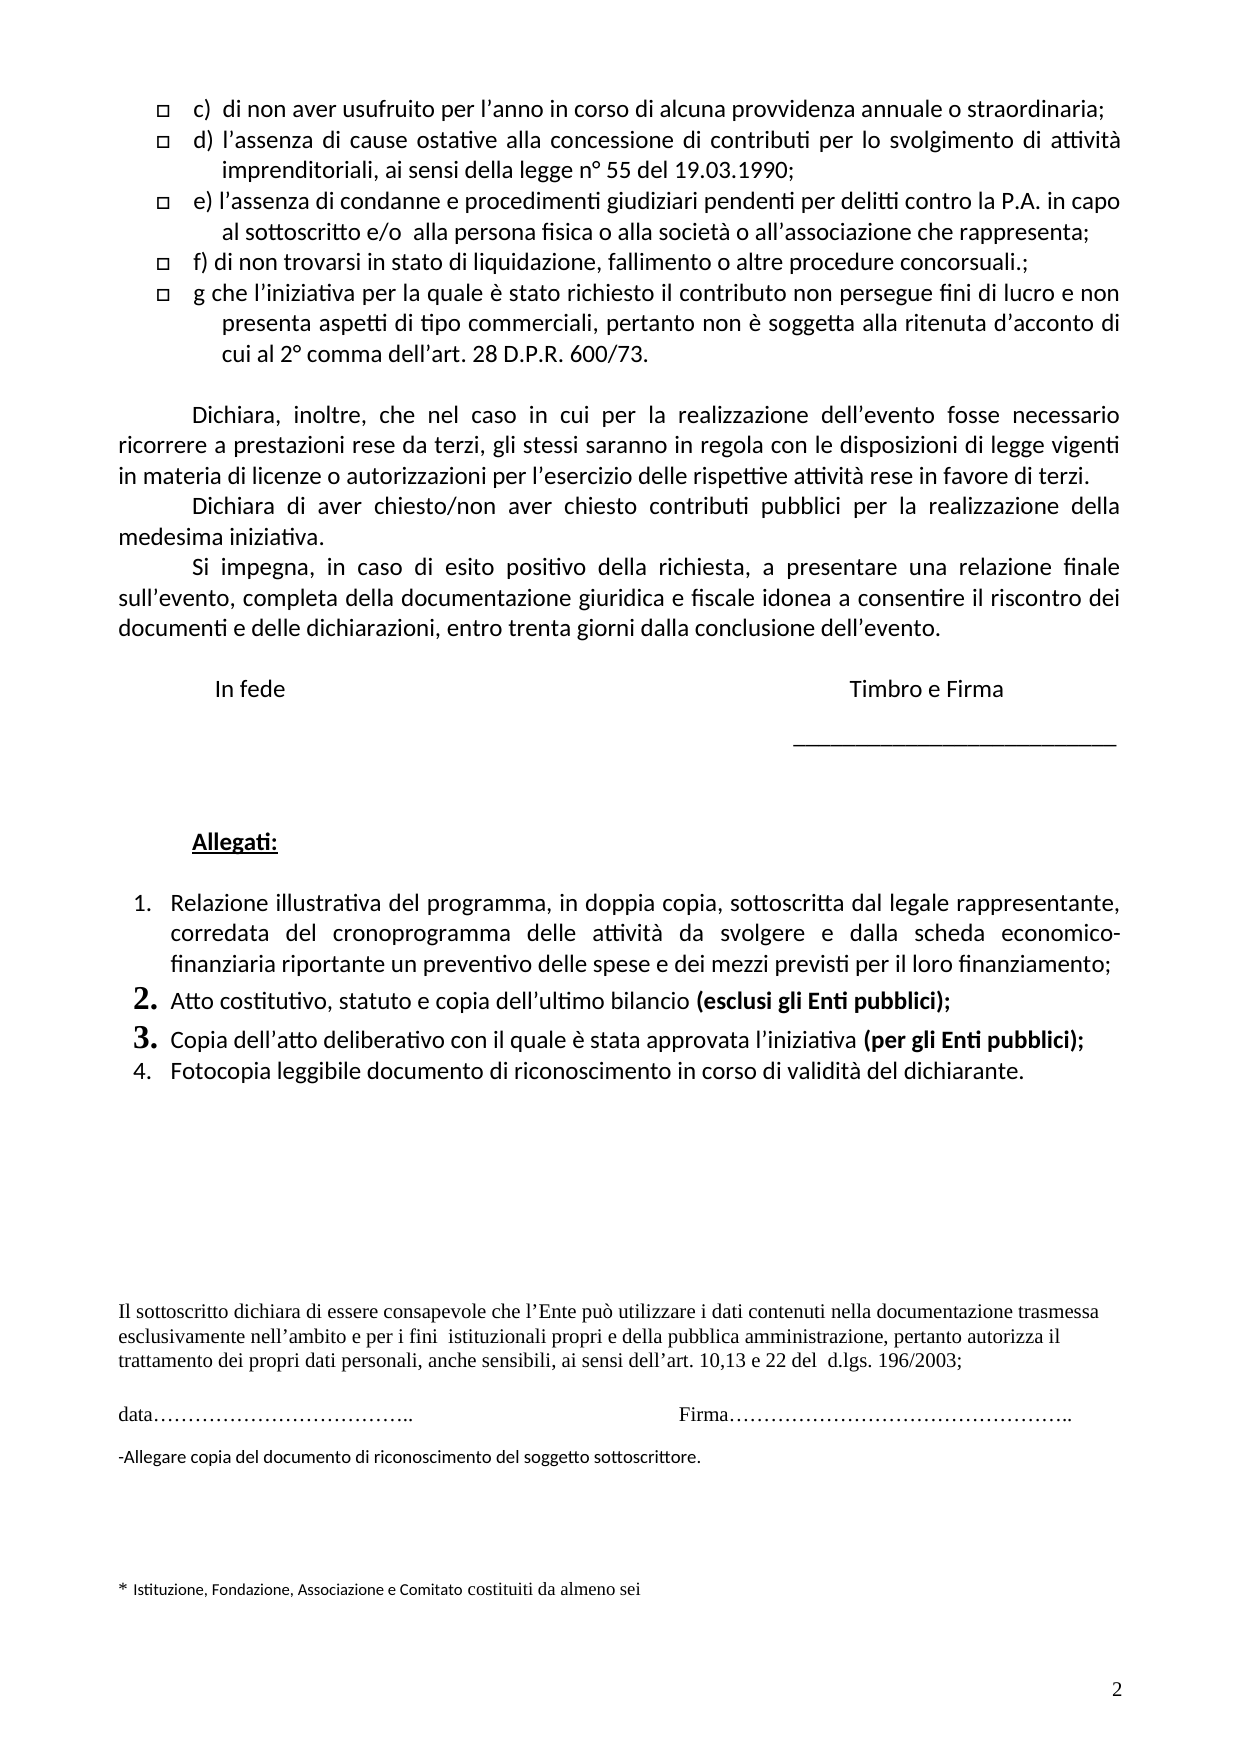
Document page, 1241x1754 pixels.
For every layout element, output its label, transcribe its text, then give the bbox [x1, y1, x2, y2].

list g che l’iniziativa per la quale è stato richiesto il contributo non persegue fini di lucro e non presenta aspetti di tipo commerciali, pertanto non è soggetta alla ritenuta d’acconto di cui al 2° comma dell’art. 28 D.P.R. 600/73. [156, 277, 1122, 368]
list Copia dell’atto deliberativo con il quale è stata approvata l’iniziativa (per gli Enti pubblici); [133, 1017, 1122, 1055]
list c) di non aver usufruito per l’anno in corso di alcuna provvidenza annuale o straordinaria; [156, 94, 1122, 124]
list d) l’assenza di cause ostative alla concessione di contributi per lo svolgimento di attività imprenditoriali, ai sensi della legge n° 55 del 19.03.1990; [156, 124, 1122, 185]
text In fede Timbro e Firma __________________________ [118, 673, 1122, 750]
text Si impegna, in caso di esito positivo della richiesta, a presentare una relazione finale sull’evento, completa della documentazione giuridica e fiscale idonea a consentire il riscontro dei documenti e delle dichiarazioni, entro trenta giorni dalla conclusione dell’evento. [118, 551, 1122, 643]
text Dichiara di aver chiesto/non aver chiesto contributi pubblici per la realizzazione della medesima iniziativa. [118, 490, 1122, 551]
list f) di non trovarsi in stato di liquidazione, fallimento o altre procedure concorsuali.; [156, 246, 1122, 277]
text Dichiara, inoltre, che nel caso in cui per la realizzazione dell’evento fosse necessario ricorrere a prestazioni rese da terzi, gli stessi saranno in regola con le disposizioni di legge vigenti in materia di licenze o autorizzazioni per l’esercizio delle rispettive attività rese in favore di terzi. [118, 399, 1122, 490]
list e) l’assenza di condanne e procedimenti giudiziari pendenti per delitti contro la P.A. in capo al sottoscritto e/o alla persona fisica o alla società o all’associazione che rappresenta; [156, 185, 1122, 246]
list Relazione illustrativa del programma, in doppia copia, sottoscritta dal legale rappresentante, corredata del cronoprogramma delle attività da svolgere e dalla scheda economico-finanziaria riportante un preventivo delle spese e dei mezzi previsti per il loro finanziamento; [133, 887, 1122, 979]
text -Allegare copia del documento di riconoscimento del soggetto sottoscrittore. [118, 1445, 1122, 1468]
text Allegati: [118, 826, 1122, 857]
list Atto costitutivo, statuto e copia dell’ultimo bilancio (esclusi gli Enti pubblici); [133, 979, 1122, 1017]
text data……………………………….. Firma………………………………………….. [118, 1402, 1128, 1426]
text * Istituzione, Fondazione, Associazione e Comitato costituiti da almeno sei [118, 1577, 1122, 1599]
list Fotocopia leggibile documento di riconoscimento in corso di validità del dichiarante. [133, 1055, 1122, 1086]
text Il sottoscritto dichiara di essere consapevole che l’Ente può utilizzare i dati contenuti nella documentazione trasmessa esclusivamente nell’ambito e per i fini istituzionali propri e della pubblica amministrazione, pertanto autorizza il trattamento dei propri dati personali, anche sensibili, ai sensi dell’art. 10,13 e 22 del d.lgs. 196/2003; [118, 1299, 1128, 1372]
